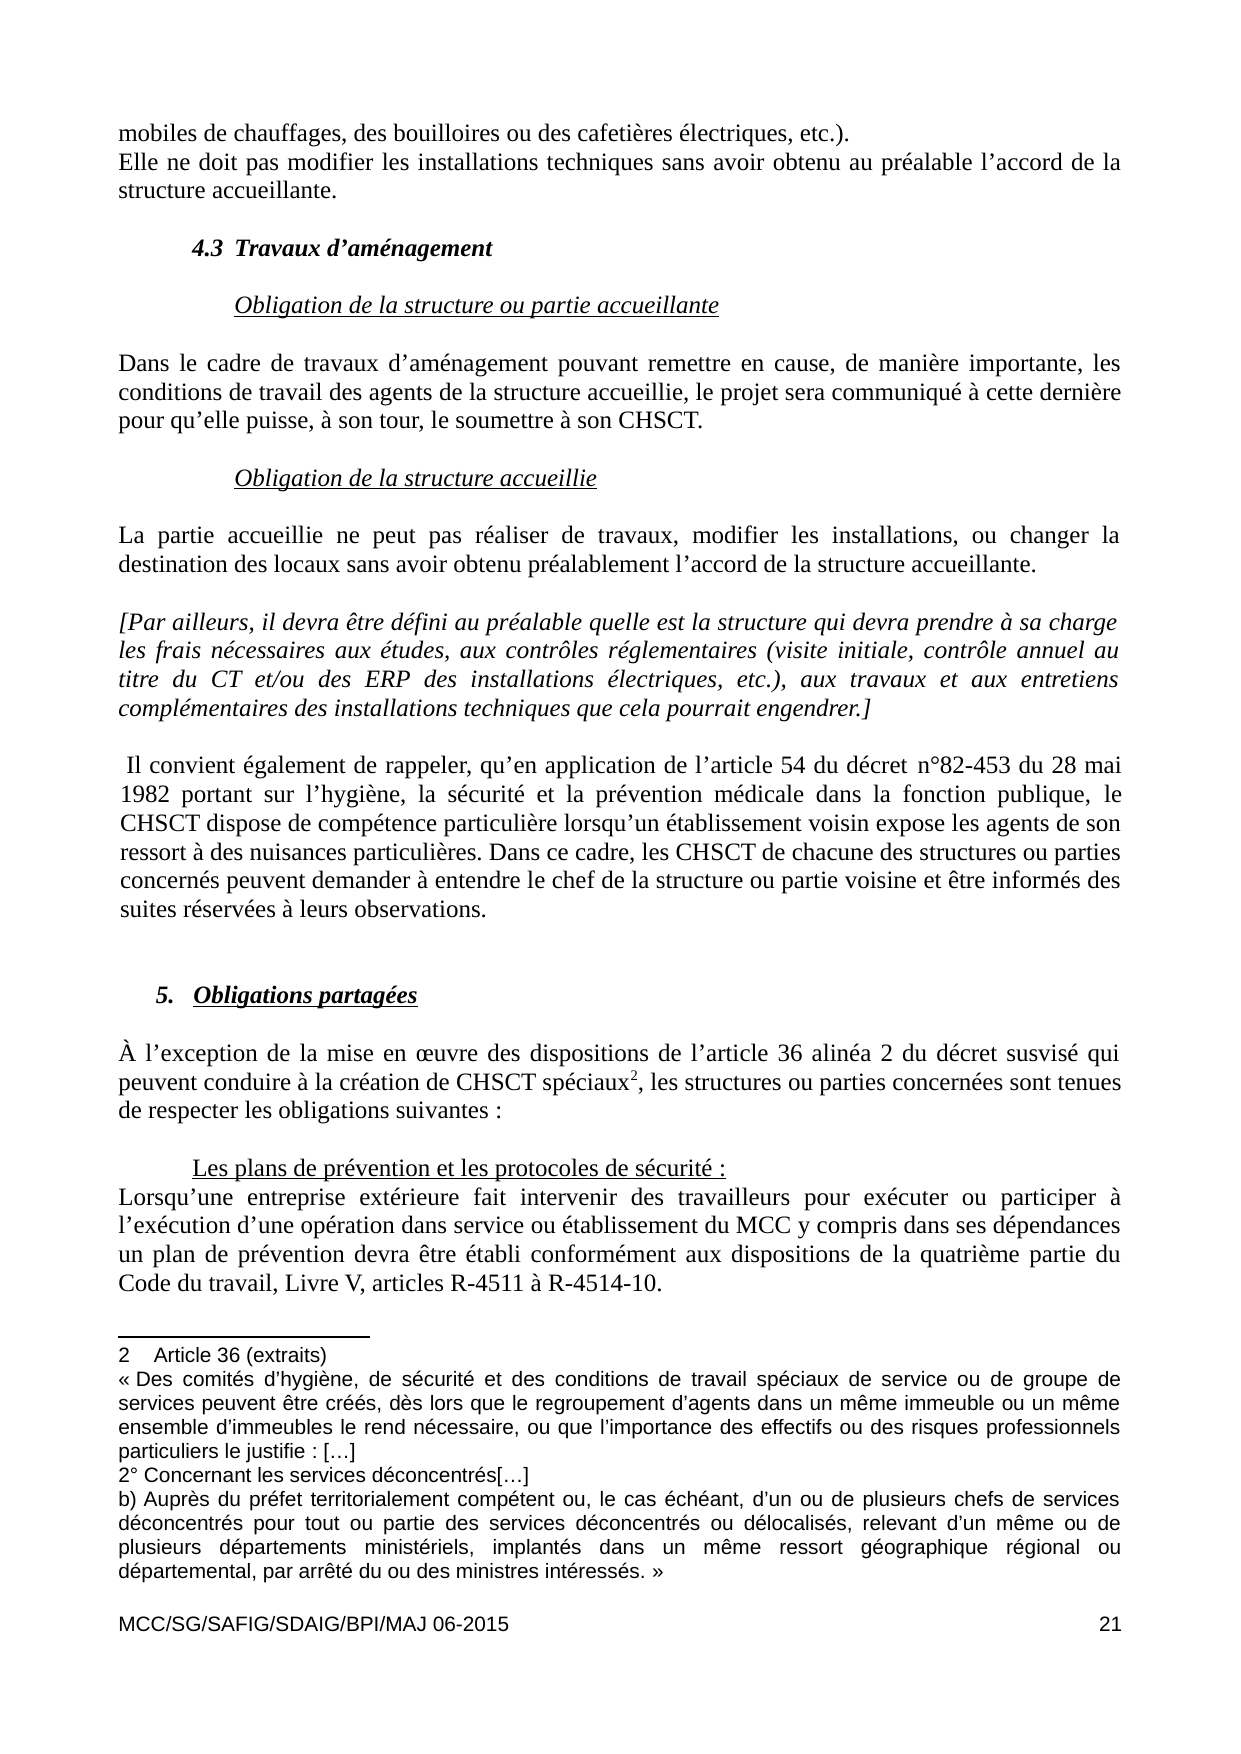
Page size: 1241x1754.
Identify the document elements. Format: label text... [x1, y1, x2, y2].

list Travaux d’aménagement [192, 233, 1122, 262]
text Obligation de la structure ou partie accueillante [234, 291, 1122, 319]
text Lorsqu’une entreprise extérieure fait intervenir des travailleurs pour exécuter ou participer à l’exécution d’une opération dans service ou établissement du MCC y compris dans ses dépendances un plan de prévention devra être établi conformément aux dispositions de la quatrième partie du Code du travail, Livre V, articles R-4511 à R-4514-10. [118, 1182, 1122, 1297]
text La partie accueillie ne peut pas réaliser de travaux, modifier les installations, ou changer la destination des locaux sans avoir obtenu préalablement l’accord de la structure accueillante. [118, 521, 1122, 578]
text Article 36 (extraits) [118, 1343, 1122, 1367]
list Obligations partagées [156, 981, 1122, 1009]
text Obligation de la structure accueillie [234, 463, 1122, 492]
text Dans le cadre de travaux d’aménagement pouvant remettre en cause, de manière importante, les conditions de travail des agents de la structure accueillie, le projet sera communiqué à cette dernière pour qu’elle puisse, à son tour, le soumettre à son CHSCT. [118, 348, 1122, 434]
text mobiles de chauffages, des bouilloires ou des cafetières électriques, etc.). [118, 118, 1122, 147]
text [Par ailleurs, il devra être défini au préalable quelle est la structure qui devra prendre à sa charge les frais nécessaires aux études, aux contrôles réglementaires (visite initiale, contrôle annuel au titre du CT et/ou des ERP des installations électriques, etc.), aux travaux et aux entretiens complémentaires des installations techniques que cela pourrait engendrer.] [118, 607, 1122, 722]
text Les plans de prévention et les protocoles de sécurité : [192, 1153, 1122, 1182]
text Il convient également de rappeler, qu’en application de l’article 54 du décret n°82-453 du 28 mai 1982 portant sur l’hygiène, la sécurité et la prévention médicale dans la fonction publique, le CHSCT dispose de compétence particulière lorsqu’un établissement voisin expose les agents de son ressort à des nuisances particulières. Dans ce cadre, les CHSCT de chacune des structures ou parties concernés peuvent demander à entendre le chef de la structure ou partie voisine et être informés des suites réservées à leurs observations. [120, 751, 1122, 923]
text Elle ne doit pas modifier les installations techniques sans avoir obtenu au préalable l’accord de la structure accueillante. [118, 147, 1122, 204]
text b) Auprès du préfet territorialement compétent ou, le cas échéant, d’un ou de plusieurs chefs de services déconcentrés pour tout ou partie des services déconcentrés ou délocalisés, relevant d’un même ou de plusieurs départements ministériels, implantés dans un même ressort géographique régional ou départemental, par arrêté du ou des ministres intéressés. » [118, 1487, 1122, 1582]
text 2° Concernant les services déconcentrés[…] [118, 1463, 1122, 1487]
text « Des comités d’hygiène, de sécurité et des conditions de travail spéciaux de service ou de groupe de services peuvent être créés, dès lors que le regroupement d’agents dans un même immeuble ou un même ensemble d’immeubles le rend nécessaire, ou que l’importance des effectifs ou des risques professionnels particuliers le justifie : […] [118, 1367, 1122, 1463]
text À l’exception de la mise en œuvre des dispositions de l’article 36 alinéa 2 du décret susvisé qui peuvent conduire à la création de CHSCT spéciaux, les structures ou parties concernées sont tenues de respecter les obligations suivantes : [118, 1038, 1122, 1124]
